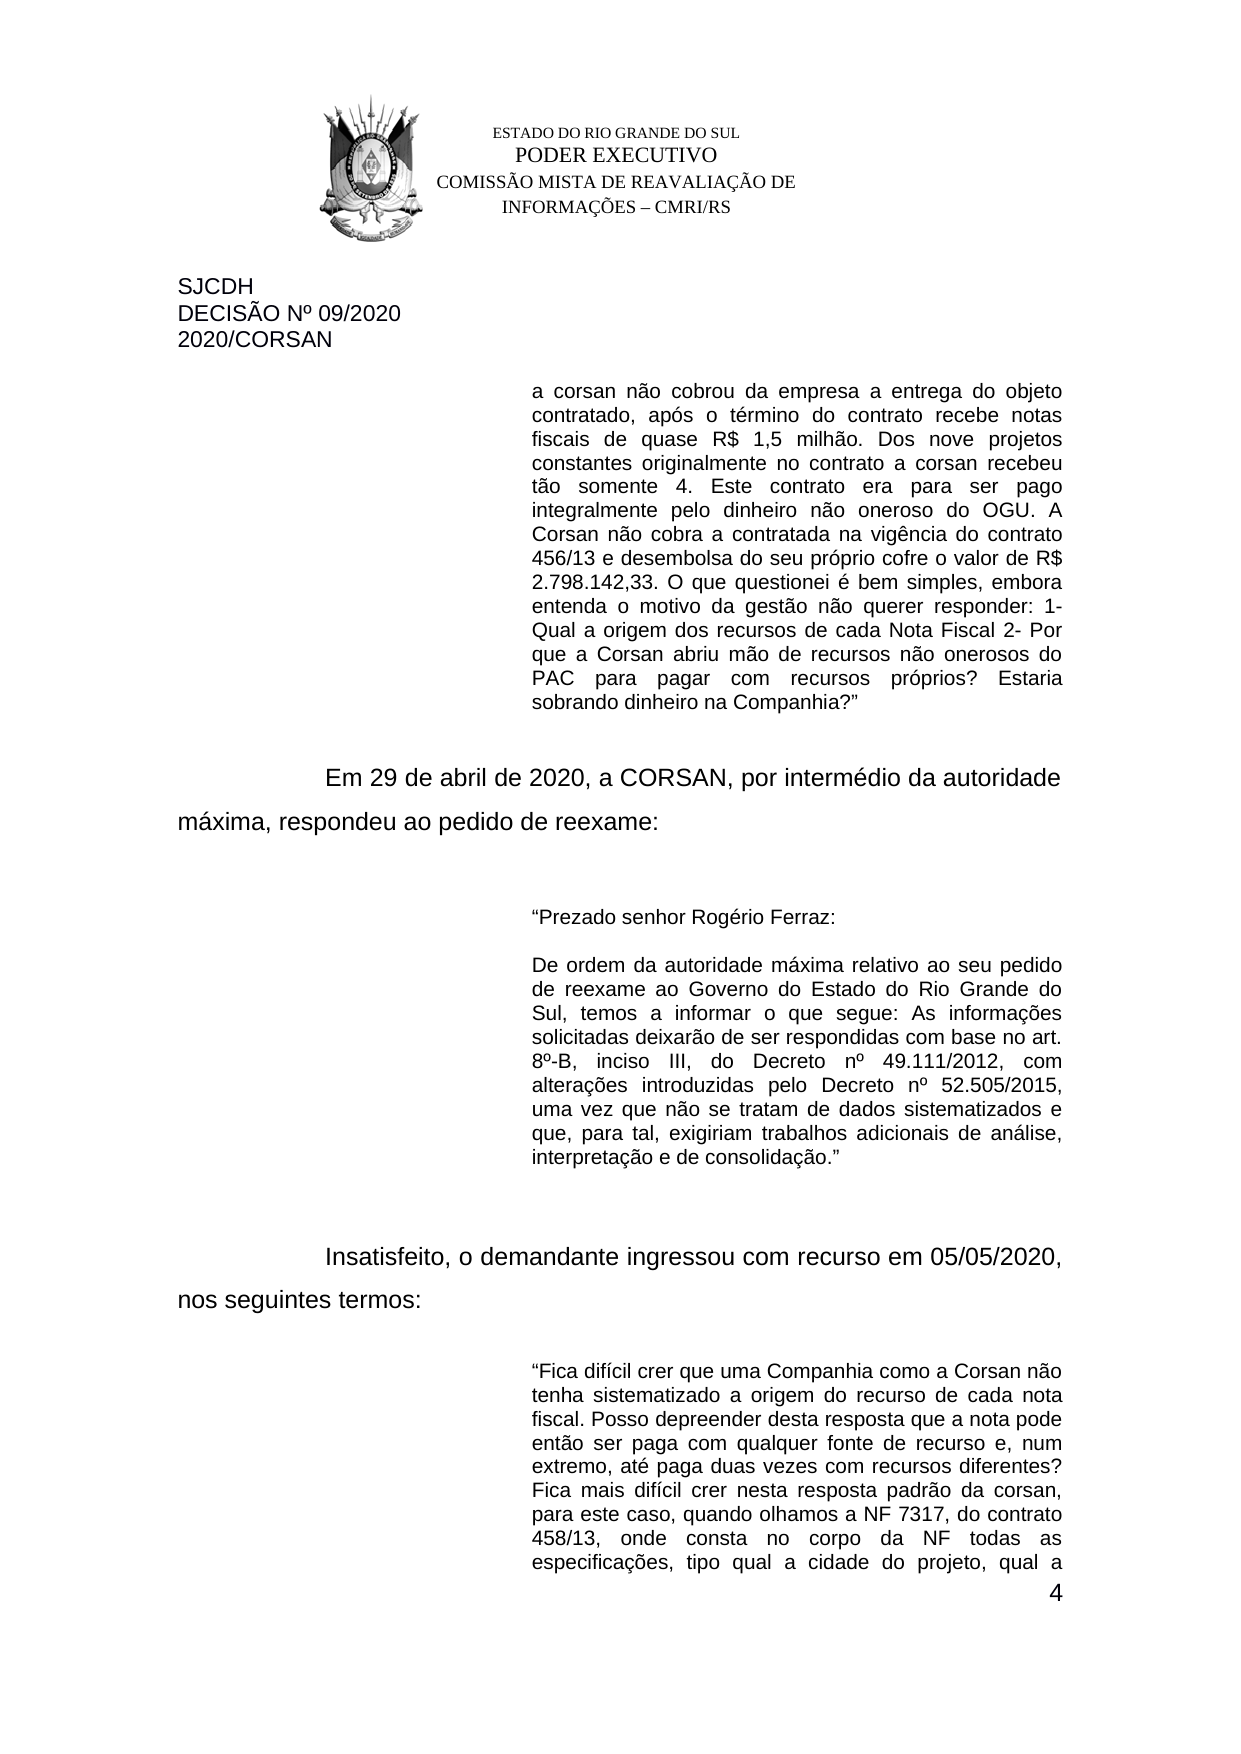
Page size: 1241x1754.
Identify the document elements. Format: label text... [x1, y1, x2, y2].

text Insatisfeito, o demandante ingressou com recurso em 05/05/2020, nos seguintes termos: [177, 1242, 1063, 1314]
text “Fica difícil crer que uma Companhia como a Corsan não tenha sistematizado a origem do recurso de cada nota fiscal. Posso depreender desta resposta que a nota pode então ser paga com qualquer fonte de recurso e, num extremo, até paga duas vezes com recursos diferentes? Fica mais difícil crer nesta resposta padrão da corsan, para este caso, quando olhamos a NF 7317, do contrato 458/13, onde consta no corpo da NF todas as especificações, tipo qual a cidade do projeto, qual a [532, 1358, 1063, 1574]
text Em 29 de abril de 2020, a CORSAN, por intermédio da autoridade máxima, respondeu ao pedido de reexame: [177, 763, 1063, 835]
text De ordem da autoridade máxima relativo ao seu pedido de reexame ao Governo do Estado do Rio Grande do Sul, temos a informar o que segue: As informações solicitadas deixarão de ser respondidas com base no art. 8º-B, inciso III, do Decreto nº 49.111/2012, com alterações introduzidas pelo Decreto nº 52.505/2015, uma vez que não se tratam de dados sistematizados e que, para tal, exigiriam trabalhos adicionais de análise, interpretação e de consolidação.” [532, 953, 1063, 1169]
text “Prezado senhor Rogério Ferraz: [532, 905, 1063, 929]
text a corsan não cobrou da empresa a entrega do objeto contratado, após o término do contrato recebe notas fiscais de quase R$ 1,5 milhão. Dos nove projetos constantes originalmente no contrato a corsan recebeu tão somente 4. Este contrato era para ser pago integralmente pelo dinheiro não oneroso do OGU. A Corsan não cobra a contratada na vigência do contrato 456/13 e desembolsa do seu próprio cofre o valor de R$ 2.798.142,33. O que questionei é bem simples, embora entenda o motivo da gestão não querer responder: 1- Qual a origem dos recursos de cada Nota Fiscal 2- Por que a Corsan abriu mão de recursos não onerosos do PAC para pagar com recursos próprios? Estaria sobrando dinheiro na Companhia?” [532, 378, 1063, 714]
